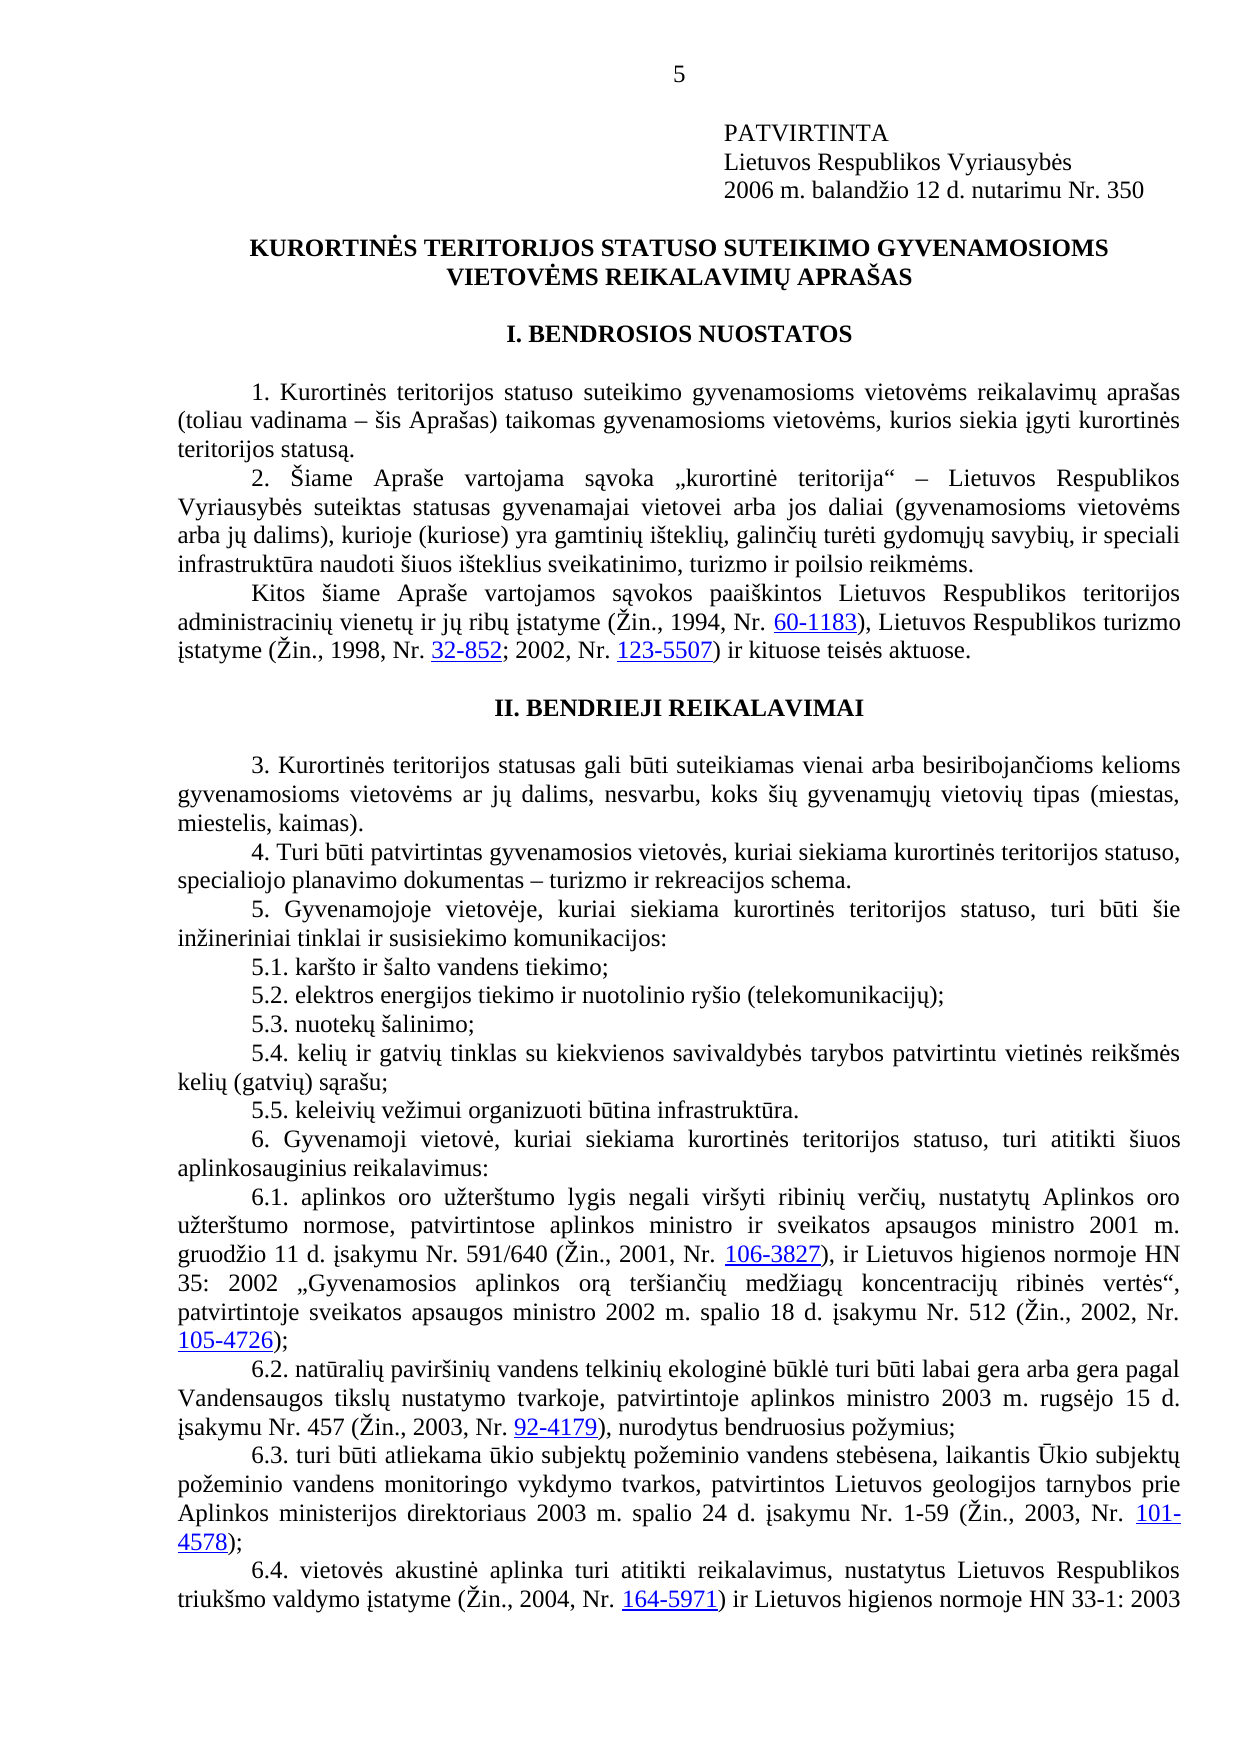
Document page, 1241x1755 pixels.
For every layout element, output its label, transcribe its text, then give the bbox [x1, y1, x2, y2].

text 5. Gyvenamojoje vietovėje, kuriai siekiama kurortinės teritorijos statuso, turi būti šie inžineriniai tinklai ir susisiekimo komunikacijos: [177, 894, 1181, 952]
text kurortinės teritorijos statuso suteikimo gyvenamosioms vietovėms reikalavimų aprašas [177, 233, 1181, 291]
text 5.1. karšto ir šalto vandens tiekimo; [177, 952, 1181, 981]
text 6. Gyvenamoji vietovė, kuriai siekiama kurortinės teritorijos statuso, turi atitikti šiuos aplinkosauginius reikalavimus: [177, 1124, 1181, 1182]
text 5.5. keleivių vežimui organizuoti būtina infrastruktūra. [177, 1096, 1181, 1124]
text Kitos šiame Apraše vartojamos sąvokos paaiškintos Lietuvos Respublikos teritorijos administracinių vienetų ir jų ribų įstatyme (Žin., 1994, Nr. 60-1183), Lietuvos Respublikos turizmo įstatyme (Žin., 1998, Nr. 32-852; 2002, Nr. 123-5507) ir kituose teisės aktuose. [177, 578, 1181, 664]
text 5.4. kelių ir gatvių tinklas su kiekvienos savivaldybės tarybos patvirtintu vietinės reikšmės kelių (gatvių) sąrašu; [177, 1038, 1181, 1096]
text 3. Kurortinės teritorijos statusas gali būti suteikiamas vienai arba besiribojančioms kelioms gyvenamosioms vietovėms ar jų dalims, nesvarbu, koks šių gyvenamųjų vietovių tipas (miestas, miestelis, kaimas). [177, 751, 1181, 837]
text 5.2. elektros energijos tiekimo ir nuotolinio ryšio (telekomunikacijų); [177, 981, 1181, 1009]
text I. BENDROSIOS NUOSTATOS [177, 319, 1181, 348]
text 6.2. natūralių paviršinių vandens telkinių ekologinė būklė turi būti labai gera arba gera pagal Vandensaugos tikslų nustatymo tvarkoje, patvirtintoje aplinkos ministro 2003 m. rugsėjo 15 d. įsakymu Nr. 457 (Žin., 2003, Nr. 92-4179), nurodytus bendruosius požymius; [177, 1354, 1181, 1441]
text Lietuvos Respublikos Vyriausybės [650, 147, 1181, 176]
text 6.3. turi būti atliekama ūkio subjektų požeminio vandens stebėsena, laikantis Ūkio subjektų požeminio vandens monitoringo vykdymo tvarkos, patvirtintos Lietuvos geologijos tarnybos prie Aplinkos ministerijos direktoriaus 2003 m. spalio 24 d. įsakymu Nr. 1-59 (Žin., 2003, Nr. 101-4578); [177, 1441, 1181, 1556]
text Patvirtinta [723, 118, 1181, 147]
text 6.4. vietovės akustinė aplinka turi atitikti reikalavimus, nustatytus Lietuvos Respublikos triukšmo valdymo įstatyme (Žin., 2004, Nr. 164-5971) ir Lietuvos higienos normoje HN 33-1: 2003 [177, 1556, 1181, 1613]
text 2. Šiame Apraše vartojama sąvoka „kurortinė teritorija“ – Lietuvos Respublikos Vyriausybės suteiktas statusas gyvenamajai vietovei arba jos daliai (gyvenamosioms vietovėms arba jų dalims), kurioje (kuriose) yra gamtinių išteklių, galinčių turėti gydomųjų savybių, ir speciali infrastruktūra naudoti šiuos išteklius sveikatinimo, turizmo ir poilsio reikmėms. [177, 463, 1181, 578]
text 5.3. nuotekų šalinimo; [177, 1009, 1181, 1038]
text II. BENDRIEJI REIKALAVIMAI [177, 693, 1181, 722]
text 2006 m. balandžio 12 d. nutarimu Nr. 350 [650, 176, 1181, 204]
text 6.1. aplinkos oro užterštumo lygis negali viršyti ribinių verčių, nustatytų Aplinkos oro užterštumo normose, patvirtintose aplinkos ministro ir sveikatos apsaugos ministro 2001 m. gruodžio 11 d. įsakymu Nr. 591/640 (Žin., 2001, Nr. 106-3827), ir Lietuvos higienos normoje HN 35: 2002 „Gyvenamosios aplinkos orą teršiančių medžiagų koncentracijų ribinės vertės“, patvirtintoje sveikatos apsaugos ministro 2002 m. spalio 18 d. įsakymu Nr. 512 (Žin., 2002, Nr. 105-4726); [177, 1182, 1181, 1354]
text 1. Kurortinės teritorijos statuso suteikimo gyvenamosioms vietovėms reikalavimų aprašas (toliau vadinama – šis Aprašas) taikomas gyvenamosioms vietovėms, kurios siekia įgyti kurortinės teritorijos statusą. [177, 377, 1181, 463]
text 4. Turi būti patvirtintas gyvenamosios vietovės, kuriai siekiama kurortinės teritorijos statuso, specialiojo planavimo dokumentas – turizmo ir rekreacijos schema. [177, 837, 1181, 894]
